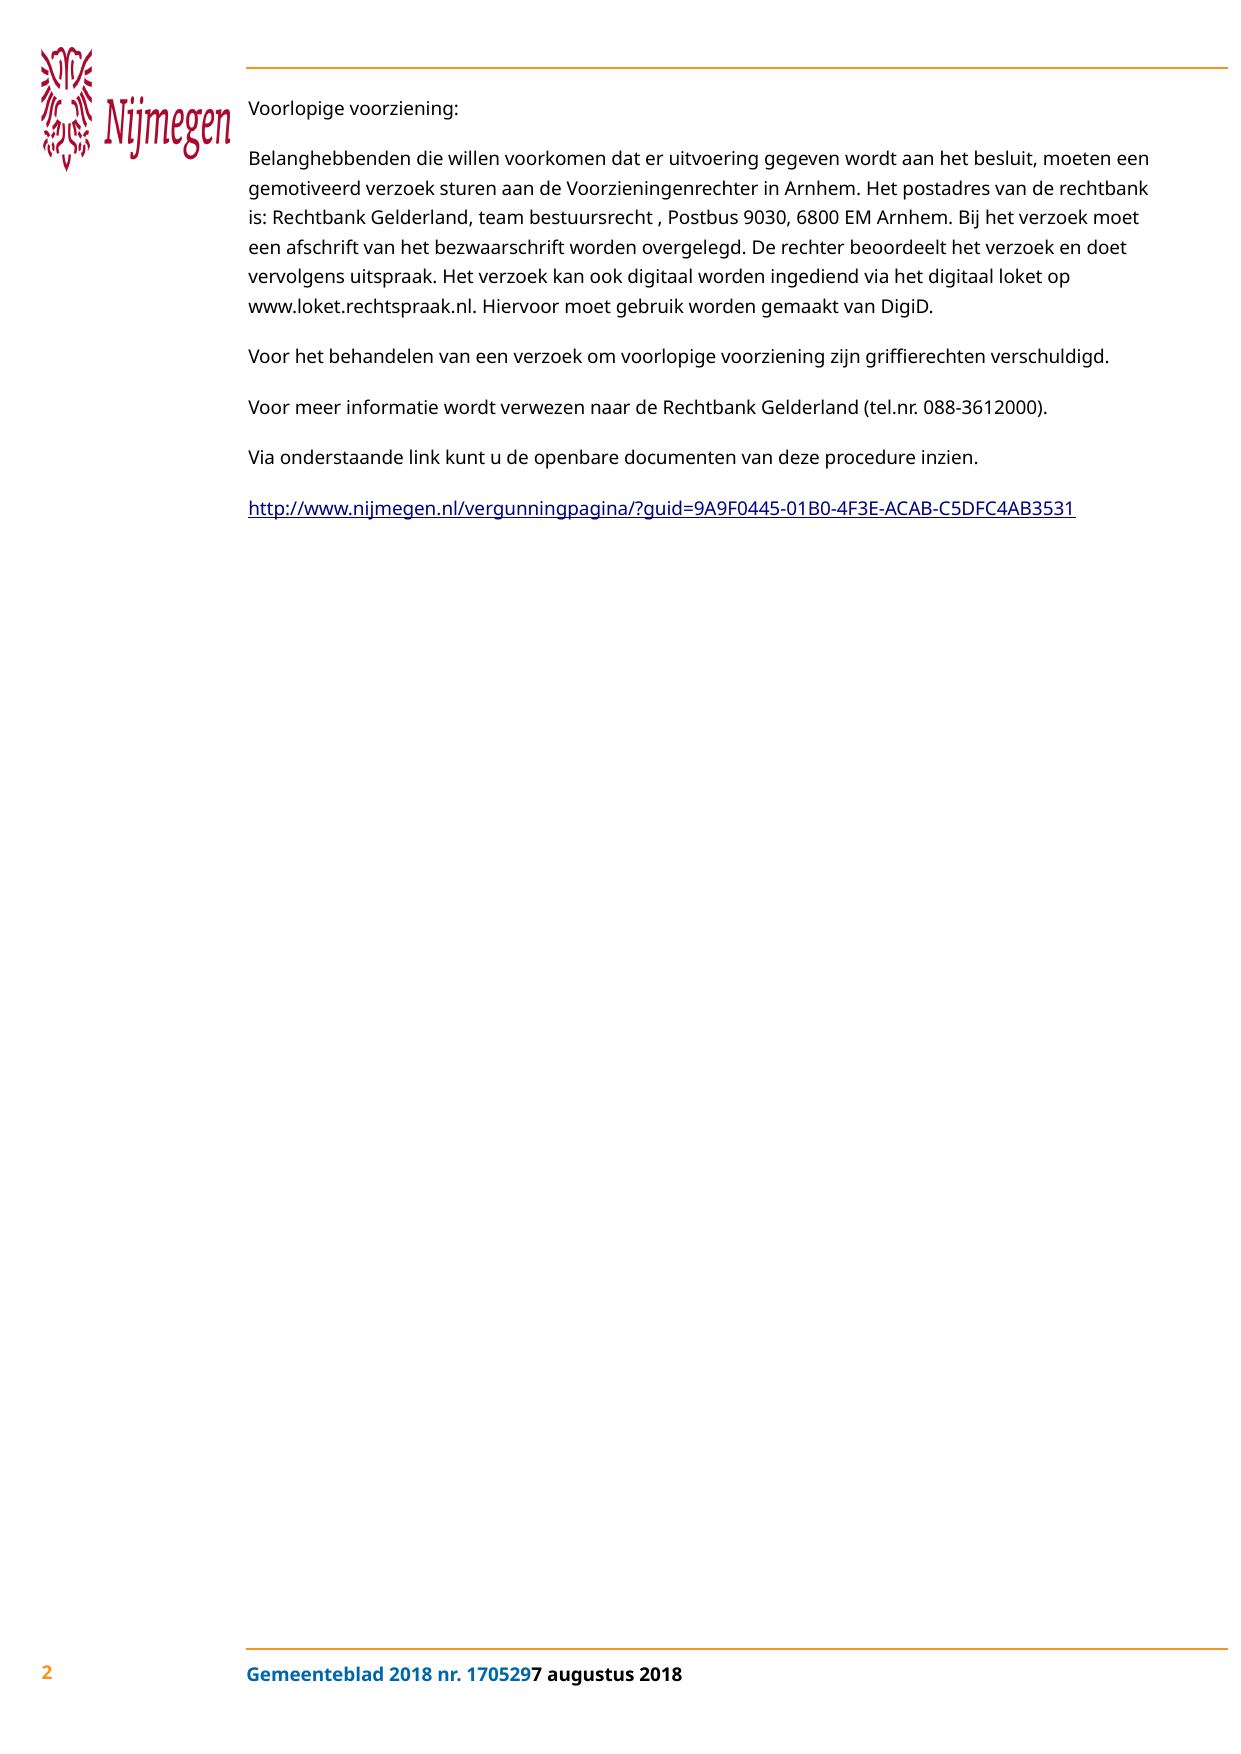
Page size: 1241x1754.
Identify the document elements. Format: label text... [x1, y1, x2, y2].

text Voorlopige voorziening: [248, 95, 1152, 121]
text http://www.nijmegen.nl/vergunningpagina/?guid=9A9F0445-01B0-4F3E-ACAB-C5DFC4AB3531 [248, 495, 1152, 521]
text Belanghebbenden die willen voorkomen dat er uitvoering gegeven wordt aan het besluit, moeten een gemotiveerd verzoek sturen aan de Voorzieningenrechter in Arnhem. Het postadres van de rechtbank is: Rechtbank Gelderland, team bestuursrecht , Postbus 9030, 6800 EM Arnhem. Bij het verzoek moet een afschrift van het bezwaarschrift worden overgelegd. De rechter beoordeelt het verzoek en doet vervolgens uitspraak. Het verzoek kan ook digitaal worden ingediend via het digitaal loket op www.loket.rechtspraak.nl. Hiervoor moet gebruik worden gemaakt van DigiD. [248, 145, 1152, 319]
text Via onderstaande link kunt u de openbare documenten van deze procedure inzien. [248, 444, 1152, 470]
text Voor het behandelen van een verzoek om voorlopige voorziening zijn griffierechten verschuldigd. [248, 343, 1152, 369]
text Voor meer informatie wordt verwezen naar de Rechtbank Gelderland (tel.nr. 088-3612000). [248, 394, 1152, 420]
picture [41, 47, 231, 172]
